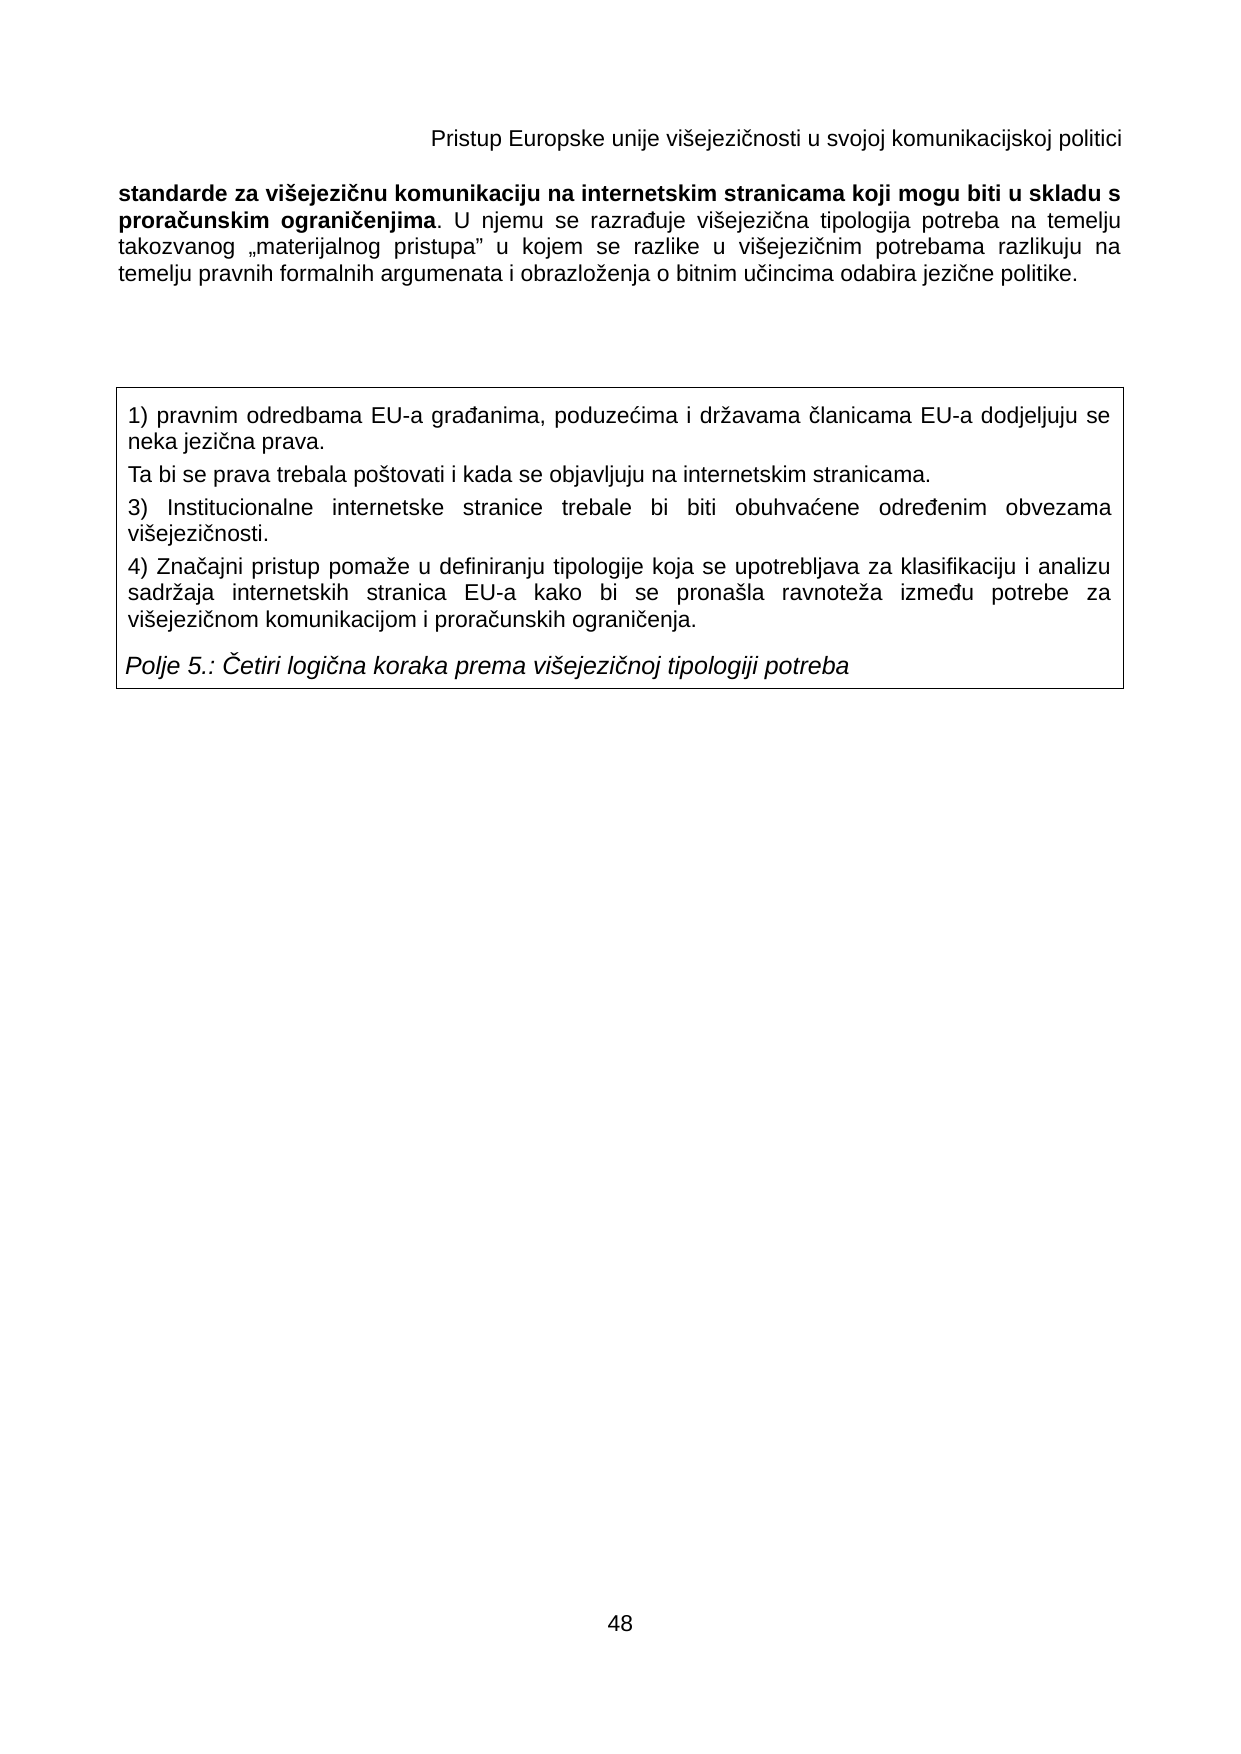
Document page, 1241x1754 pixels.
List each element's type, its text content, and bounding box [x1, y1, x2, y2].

text 3) Institucionalne internetske stranice trebale bi biti obuhvaćene određenim obvezama višejezičnosti. [125, 491, 1114, 546]
text Polje 5.: Četiri logična koraka prema višejezičnoj tipologiji potreba [125, 651, 1114, 679]
text standarde za višejezičnu komunikaciju na internetskim stranicama koji mogu biti u skladu s proračunskim ograničenjima. U njemu se razrađuje višejezična tipologija potreba na temelju takozvanog „materijalnog pristupa” u kojem se razlike u višejezičnim potrebama razlikuju na temelju pravnih formalnih argumenata i obrazloženja o bitnim učincima odabira jezične politike. [118, 180, 1122, 286]
text 1) pravnim odredbama EU-a građanima, poduzećima i državama članicama EU-a dodjeljuju se neka jezična prava. [125, 399, 1114, 454]
text 4) Značajni pristup pomaže u definiranju tipologije koja se upotrebljava za klasifikaciju i analizu sadržaja internetskih stranica EU-a kako bi se pronašla ravnoteža između potrebe za višejezičnom komunikacijom i proračunskih ograničenja. [125, 550, 1114, 635]
text Ta bi se prava trebala poštovati i kada se objavljuju na internetskim stranicama. [125, 458, 1114, 487]
